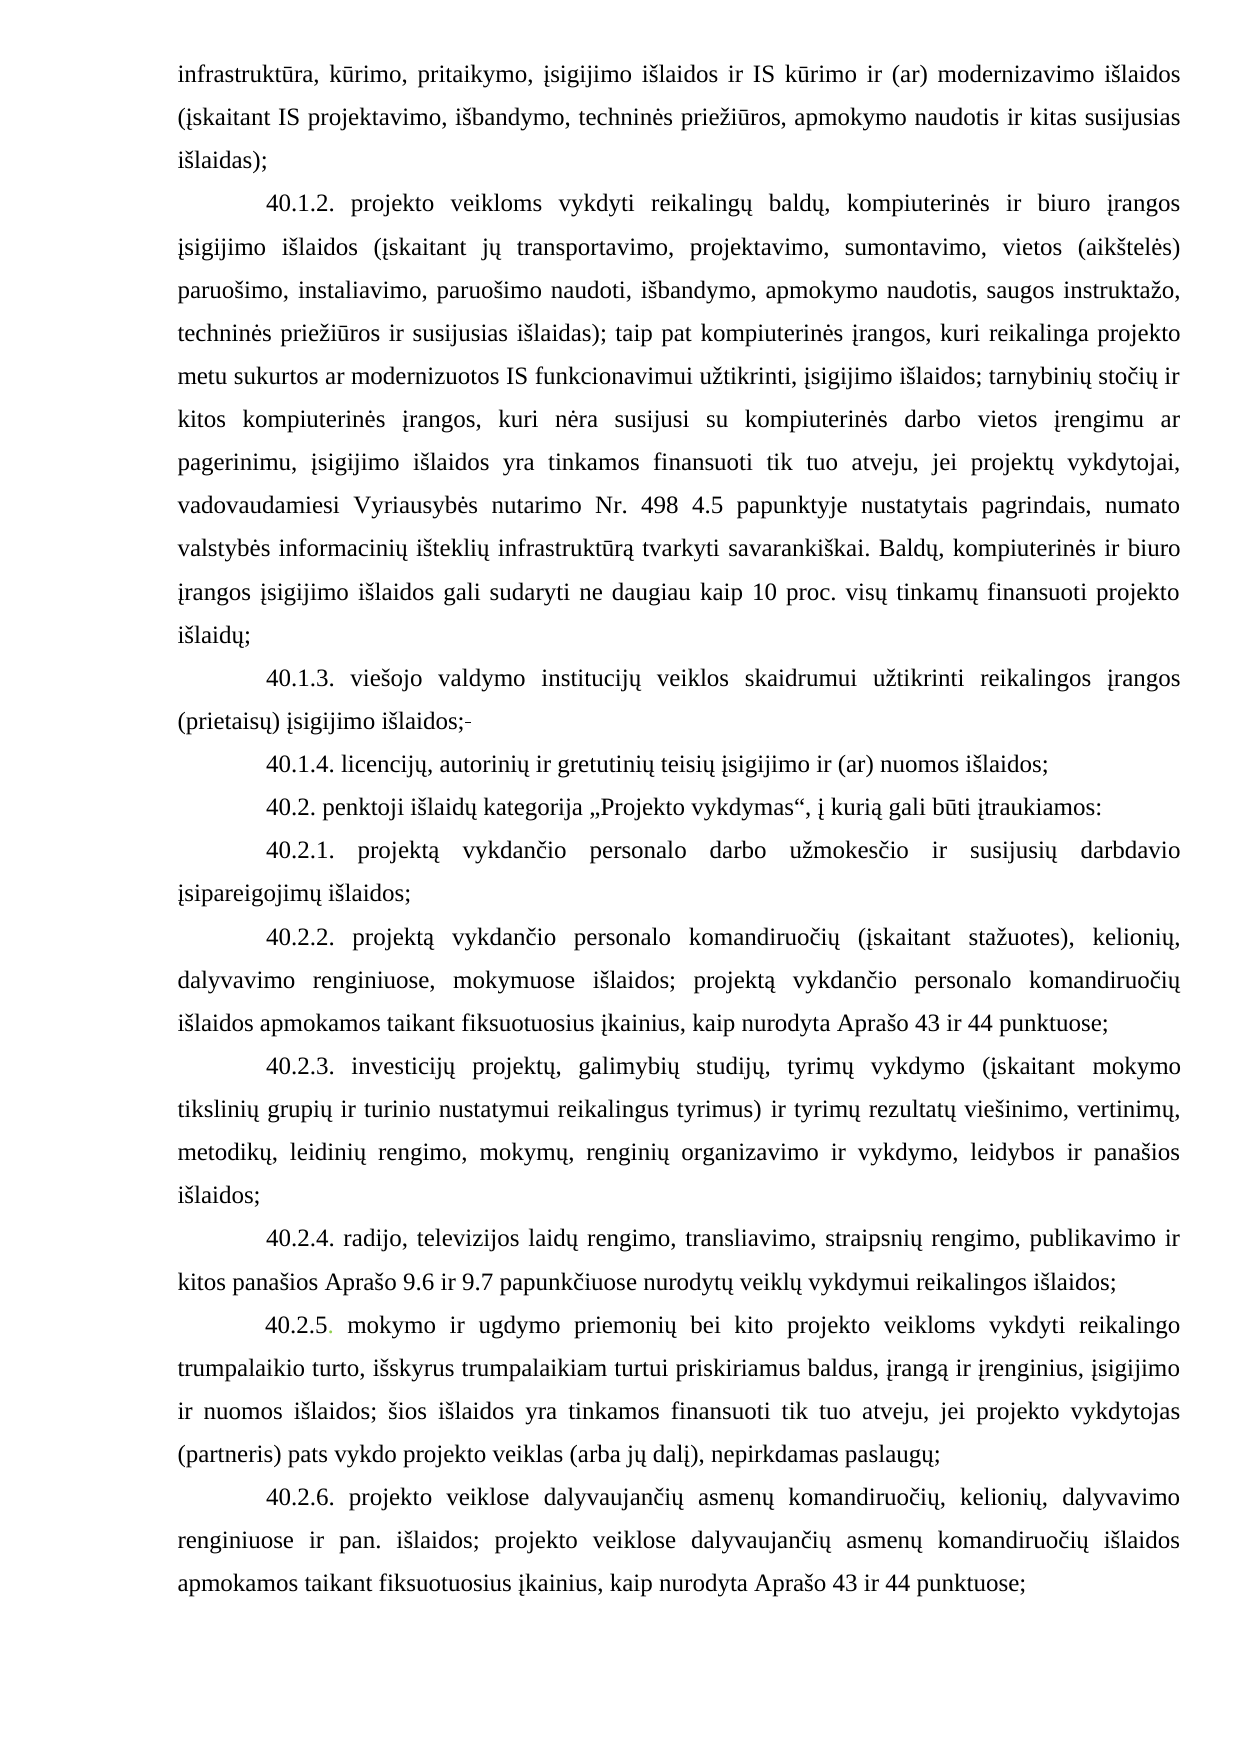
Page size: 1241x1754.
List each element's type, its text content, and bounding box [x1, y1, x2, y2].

text 40.2.1. projektą vykdančio personalo darbo užmokesčio ir susijusių darbdavio įsipareigojimų išlaidos; [177, 835, 1181, 907]
text infrastruktūra, kūrimo, pritaikymo, įsigijimo išlaidos ir IS kūrimo ir (ar) modernizavimo išlaidos (įskaitant IS projektavimo, išbandymo, techninės priežiūros, apmokymo naudotis ir kitas susijusias išlaidas); [177, 59, 1181, 174]
text 40.1.3. viešojo valdymo institucijų veiklos skaidrumui užtikrinti reikalingos įrangos (prietaisų) įsigijimo išlaidos; [177, 663, 1181, 735]
text 40.1.4. licencijų, autorinių ir gretutinių teisių įsigijimo ir (ar) nuomos išlaidos; [177, 749, 1181, 778]
text 40.2.5. mokymo ir ugdymo priemonių bei kito projekto veikloms vykdyti reikalingo trumpalaikio turto, išskyrus trumpalaikiam turtui priskiriamus baldus, įrangą ir įrenginius, įsigijimo ir nuomos išlaidos; šios išlaidos yra tinkamos finansuoti tik tuo atveju, jei projekto vykdytojas (partneris) pats vykdo projekto veiklas (arba jų dalį), nepirkdamas paslaugų; [177, 1310, 1181, 1468]
text 40.2. penktoji išlaidų kategorija „Projekto vykdymas“, į kurią gali būti įtraukiamos: [177, 792, 1181, 821]
text 40.2.4. radijo, televizijos laidų rengimo, transliavimo, straipsnių rengimo, publikavimo ir kitos panašios Aprašo 9.6 ir 9.7 papunkčiuose nurodytų veiklų vykdymui reikalingos išlaidos; [177, 1223, 1181, 1295]
text 40.2.3. investicijų projektų, galimybių studijų, tyrimų vykdymo (įskaitant mokymo tikslinių grupių ir turinio nustatymui reikalingus tyrimus) ir tyrimų rezultatų viešinimo, vertinimų, metodikų, leidinių rengimo, mokymų, renginių organizavimo ir vykdymo, leidybos ir panašios išlaidos; [177, 1051, 1181, 1209]
text 40.2.2. projektą vykdančio personalo komandiruočių (įskaitant stažuotes), kelionių, dalyvavimo renginiuose, mokymuose išlaidos; projektą vykdančio personalo komandiruočių išlaidos apmokamos taikant fiksuotuosius įkainius, kaip nurodyta Aprašo 43 ir 44 punktuose; [177, 922, 1181, 1037]
text 40.1.2. projekto veikloms vykdyti reikalingų baldų, kompiuterinės ir biuro įrangos įsigijimo išlaidos (įskaitant jų transportavimo, projektavimo, sumontavimo, vietos (aikštelės) paruošimo, instaliavimo, paruošimo naudoti, išbandymo, apmokymo naudotis, saugos instruktažo, techninės priežiūros ir susijusias išlaidas); taip pat kompiuterinės įrangos, kuri reikalinga projekto metu sukurtos ar modernizuotos IS funkcionavimui užtikrinti, įsigijimo išlaidos; tarnybinių stočių ir kitos kompiuterinės įrangos, kuri nėra susijusi su kompiuterinės darbo vietos įrengimu ar pagerinimu, įsigijimo išlaidos yra tinkamos finansuoti tik tuo atveju, jei projektų vykdytojai, vadovaudamiesi Vyriausybės nutarimo Nr. 498 4.5 papunktyje nustatytais pagrindais, numato valstybės informacinių išteklių infrastruktūrą tvarkyti savarankiškai. Baldų, kompiuterinės ir biuro įrangos įsigijimo išlaidos gali sudaryti ne daugiau kaip 10 proc. visų tinkamų finansuoti projekto išlaidų; [177, 188, 1181, 648]
text 40.2.6. projekto veiklose dalyvaujančių asmenų komandiruočių, kelionių, dalyvavimo renginiuose ir pan. išlaidos; projekto veiklose dalyvaujančių asmenų komandiruočių išlaidos apmokamos taikant fiksuotuosius įkainius, kaip nurodyta Aprašo 43 ir 44 punktuose; [177, 1482, 1181, 1597]
